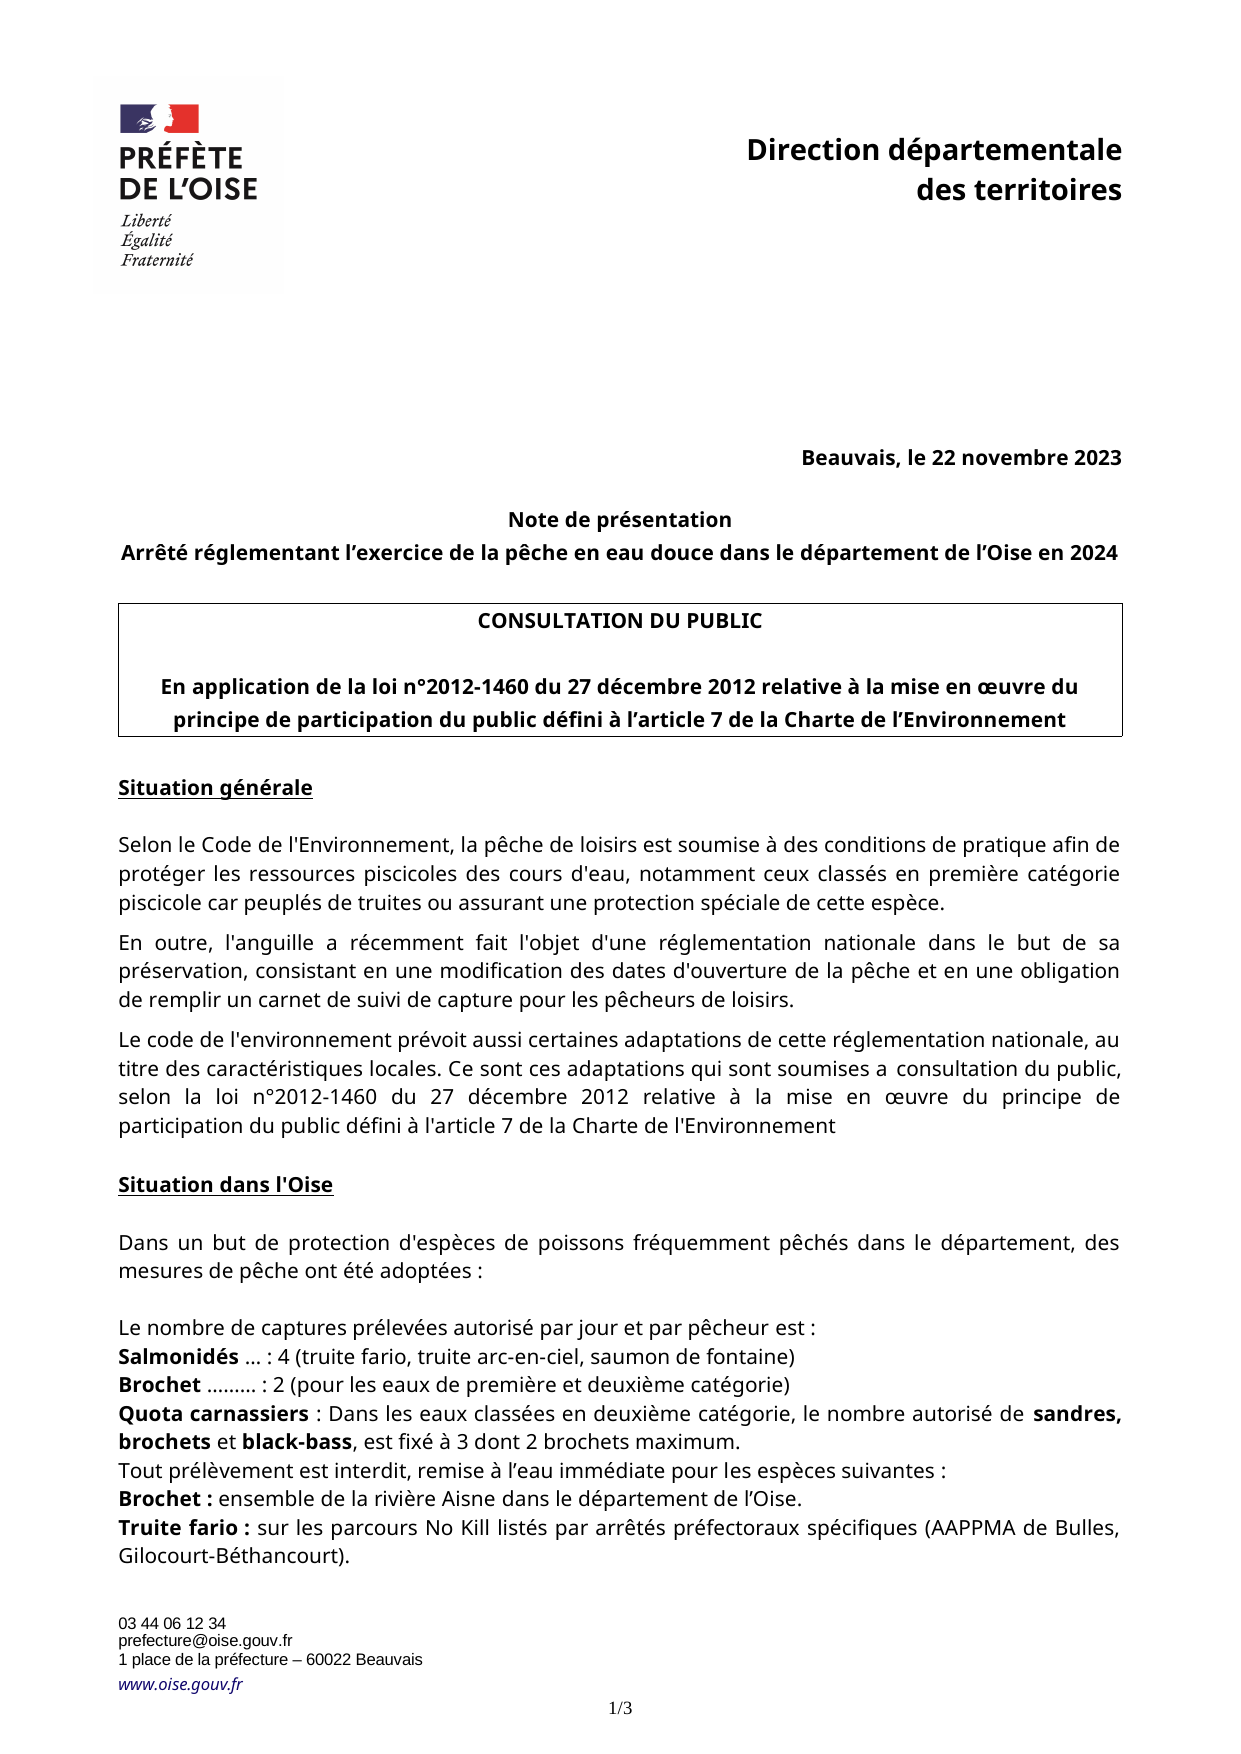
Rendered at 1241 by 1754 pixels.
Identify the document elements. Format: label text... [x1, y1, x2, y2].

list Brochet ……... : 2 (pour les eaux de première et deuxième catégorie) [118, 1370, 1122, 1399]
text Note de présentation [118, 505, 1122, 533]
text Dans un but de protection d'espèces de poissons fréquemment pêchés dans le département, des mesures de pêche ont été adoptées : [118, 1227, 1122, 1284]
text Beauvais, le 22 novembre 2023 [130, 443, 1122, 472]
text Selon le Code de l'Environnement, la pêche de loisirs est soumise à des conditions de pratique afin de protéger les ressources piscicoles des cours d'eau, notamment ceux classés en première catégorie piscicole car peuplés de truites ou assurant une protection spéciale de cette espèce. [118, 830, 1122, 916]
picture [92, 76, 285, 294]
list Quota carnassiers : Dans les eaux classées en deuxième catégorie, le nombre autorisé de sandres, brochets et black-bass, est fixé à 3 dont 2 brochets maximum. [118, 1399, 1122, 1456]
text Direction départementale [285, 129, 1122, 169]
text En outre, l'anguille a récemment fait l'objet d'une réglementation nationale dans le but de sa préservation, consistant en une modification des dates d'ouverture de la pêche et en une obligation de remplir un carnet de suivi de capture pour les pêcheurs de loisirs. [118, 928, 1122, 1013]
list Tout prélèvement est interdit, remise à l’eau immédiate pour les espèces suivantes : [118, 1456, 1122, 1484]
list Truite fario : sur les parcours No Kill listés par arrêtés préfectoraux spécifiques (AAPPMA de Bulles, Gilocourt-Béthancourt). [118, 1513, 1122, 1570]
text En application de la loi n°2012-1460 du 27 décembre 2012 relative à la mise en œuvre du principe de participation du public défini à l’article 7 de la Charte de l’Environnement [119, 669, 1122, 736]
list Brochet : ensemble de la rivière Aisne dans le département de l’Oise. [118, 1484, 1122, 1513]
list Le nombre de captures prélevées autorisé par jour et par pêcheur est : [118, 1313, 1122, 1342]
text Situation dans l'Oise [118, 1170, 1122, 1199]
text Situation générale [118, 773, 1122, 802]
text CONSULTATION DU PUBLIC [119, 604, 1122, 635]
text des territoires [285, 169, 1122, 208]
text Arrêté réglementant l’exercice de la pêche en eau douce dans le département de l’Oise en 2024 [118, 537, 1122, 566]
list Salmonidés … : 4 (truite fario, truite arc-en-ciel, saumon de fontaine) [118, 1342, 1122, 1370]
text Le code de l'environnement prévoit aussi certaines adaptations de cette réglementation nationale, au titre des caractéristiques locales. Ce sont ces adaptations qui sont soumises a consultation du public, selon la loi n°2012-1460 du 27 décembre 2012 relative à la mise en œuvre du principe de participation du public défini à l'article 7 de la Charte de l'Environnement [118, 1025, 1122, 1139]
